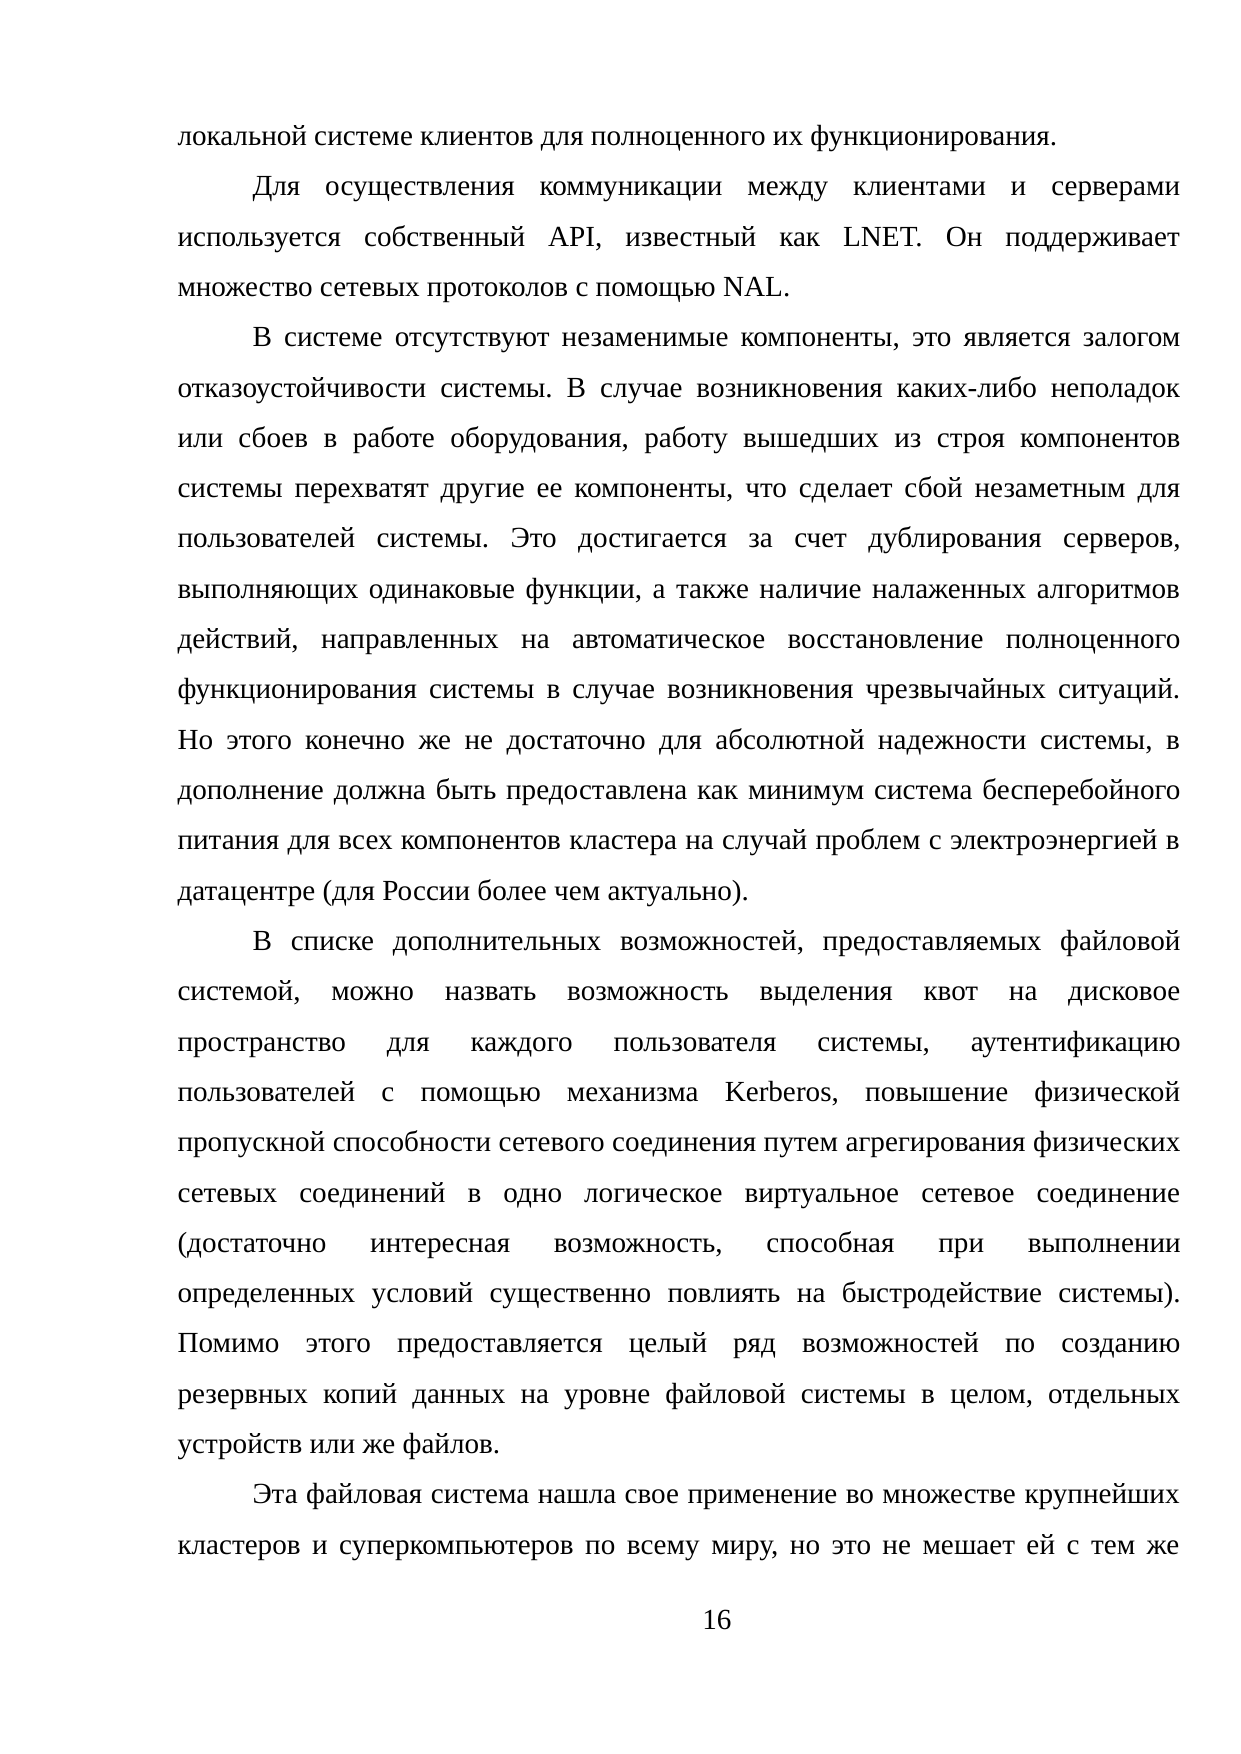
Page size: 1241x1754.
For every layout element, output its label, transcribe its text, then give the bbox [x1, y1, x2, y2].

text Для осуществления коммуникации между клиентами и серверами используется собственный API, известный как LNET. Он поддерживает множество сетевых протоколов с помощью NAL. [177, 168, 1181, 303]
text локальной системе клиентов для полноценного их функционирования. [177, 118, 1181, 152]
text Эта файловая система нашла свое применение во множестве крупнейших кластеров и суперкомпьютеров по всему миру, но это не мешает ей с тем же [177, 1477, 1181, 1560]
text В списке дополнительных возможностей, предоставляемых файловой системой, можно назвать возможность выделения квот на дисковое пространство для каждого пользователя системы, аутентификацию пользователей с помощью механизма Kerberos, повышение физической пропускной способности сетевого соединения путем агрегирования физических сетевых соединений в одно логическое виртуальное сетевое соединение (достаточно интересная возможность, способная при выполнении определенных условий существенно повлиять на быстродействие системы). Помимо этого предоставляется целый ряд возможностей по созданию резервных копий данных на уровне файловой системы в целом, отдельных устройств или же файлов. [177, 923, 1181, 1460]
text В системе отсутствуют незаменимые компоненты, это является залогом отказоустойчивости системы. В случае возникновения каких-либо неполадок или сбоев в работе оборудования, работу вышедших из строя компонентов системы перехватят другие ее компоненты, что сделает сбой незаметным для пользователей системы. Это достигается за счет дублирования серверов, выполняющих одинаковые функции, а также наличие налаженных алгоритмов действий, направленных на автоматическое восстановление полноценного функционирования системы в случае возникновения чрезвычайных ситуаций. Но этого конечно же не достаточно для абсолютной надежности системы, в дополнение должна быть предоставлена как минимум система бесперебойного питания для всех компонентов кластера на случай проблем с электроэнергией в датацентре (для России более чем актуально). [177, 319, 1181, 906]
